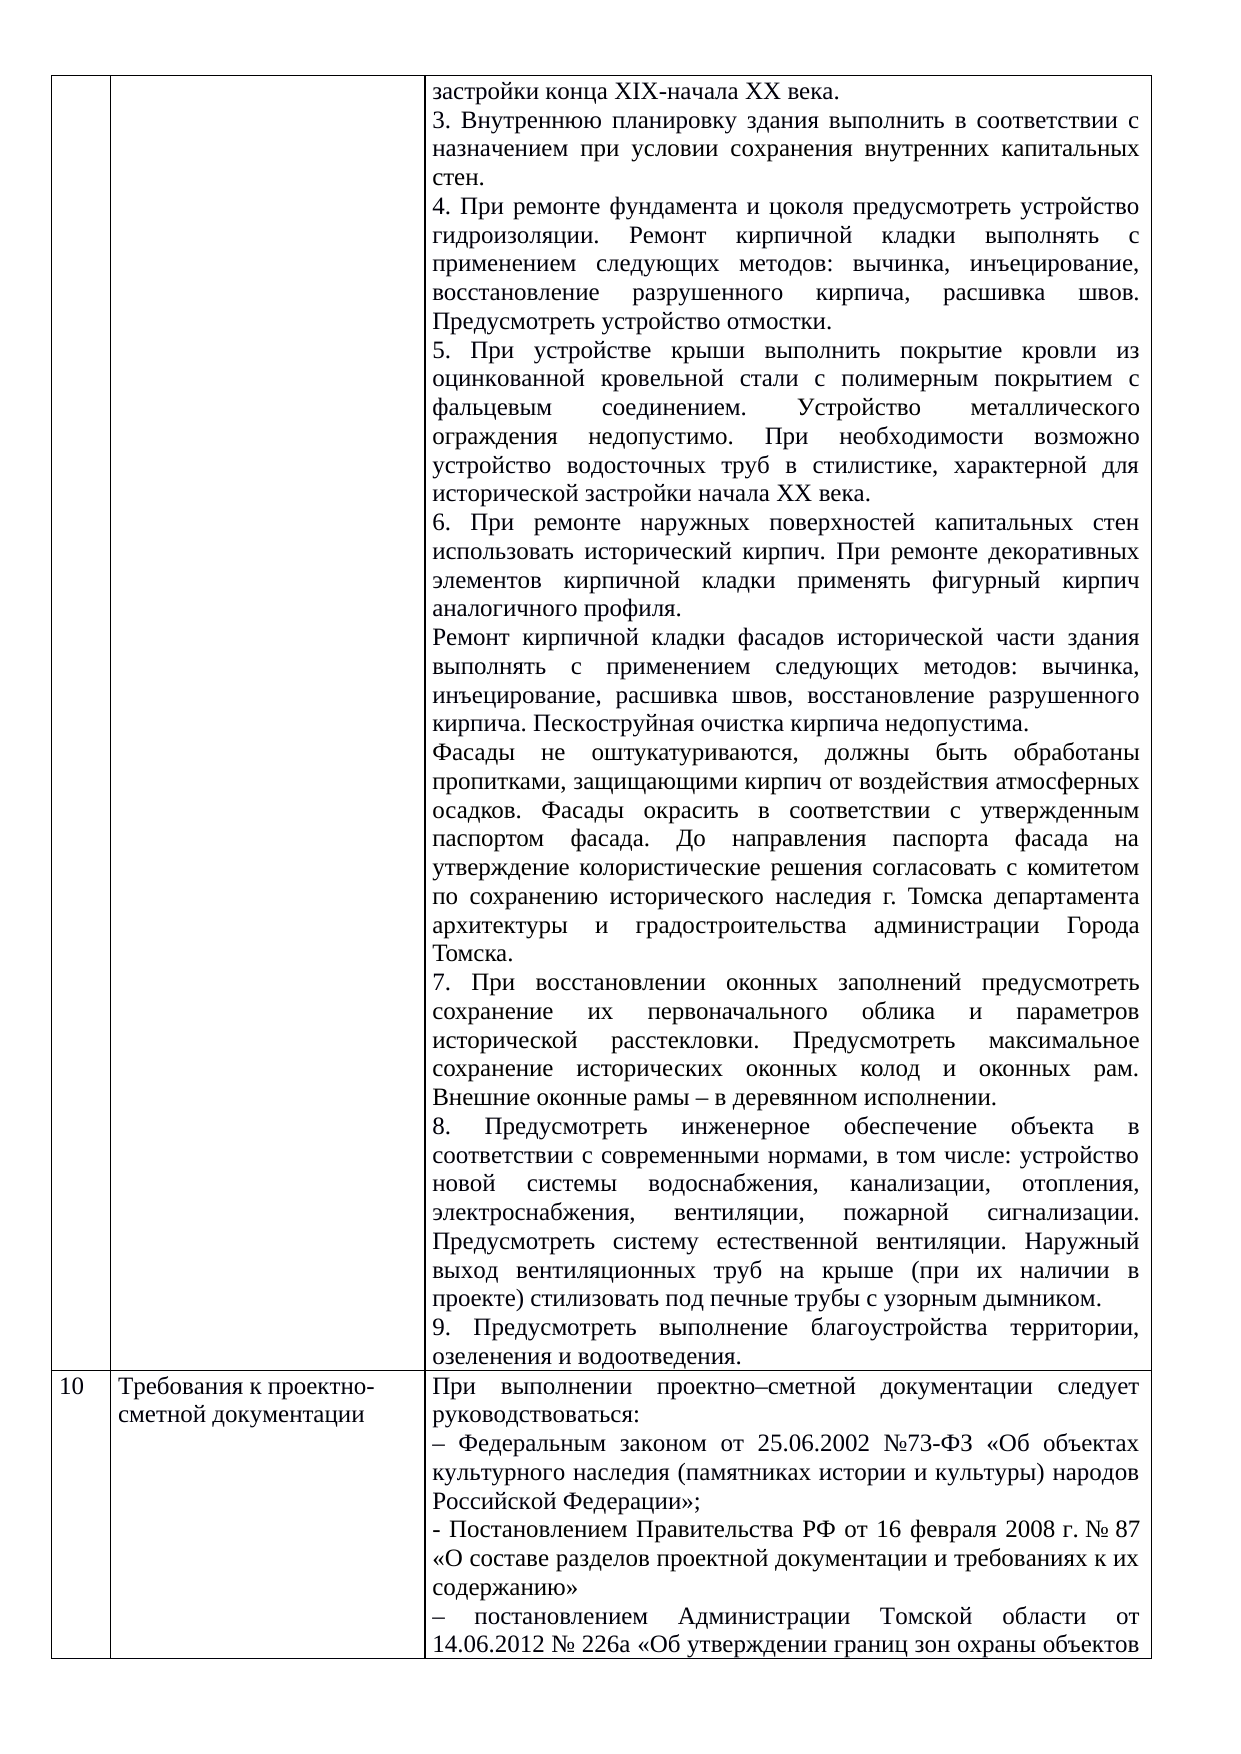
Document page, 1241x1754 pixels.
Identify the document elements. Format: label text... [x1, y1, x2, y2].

table_cell При выполнении проектно–сметной документации следует руководствоваться: – Федеральным законом от 25.06.2002 №73-ФЗ «Об объектах культурного наследия (памятниках истории и культуры) народов Российской Федерации»; - Постановлением Правительства РФ от 16 февраля 2008 г. № 87 «О составе разделов проектной документации и требованиях к их содержанию» – постановлением Администрации Томской области от 14.06.2012 № 226а «Об утверждении границ зон охраны объектов [426, 1371, 1151, 1658]
table_cell Требования к проектно-сметной документации [111, 1371, 424, 1658]
table_cell застройки конца XIX-начала XX века. 3. Внутреннюю планировку здания выполнить в соответствии с назначением при условии сохранения внутренних капитальных стен. 4. При ремонте фундамента и цоколя предусмотреть устройство гидроизоляции. Ремонт кирпичной кладки выполнять с применением следующих методов: вычинка, инъецирование, восстановление разрушенного кирпича, расшивка швов. Предусмотреть устройство отмостки. 5. При устройстве крыши выполнить покрытие кровли из оцинкованной кровельной стали с полимерным покрытием с фальцевым соединением. Устройство металлического ограждения недопустимо. При необходимости возможно устройство водосточных труб в стилистике, характерной для исторической застройки начала XX века. 6. При ремонте наружных поверхностей капитальных стен использовать исторический кирпич. При ремонте декоративных элементов кирпичной кладки применять фигурный кирпич аналогичного профиля. Ремонт кирпичной кладки фасадов исторической части здания выполнять с применением следующих методов: вычинка, инъецирование, расшивка швов, восстановление разрушенного кирпича. Пескоструйная очистка кирпича недопустима. Фасады не оштукатуриваются, должны быть обработаны пропитками, защищающими кирпич от воздействия атмосферных осадков. Фасады окрасить в соответствии с утвержденным паспортом фасада. До направления паспорта фасада на утверждение колористические решения согласовать с комитетом по сохранению исторического наследия г. Томска департамента архитектуры и градостроительства администрации Города Томска. 7. При восстановлении оконных заполнений предусмотреть сохранение их первоначального облика и параметров исторической расстекловки. Предусмотреть максимальное сохранение исторических оконных колод и оконных рам. Внешние оконные рамы – в деревянном исполнении. 8. Предусмотреть инженерное обеспечение объекта в соответствии с современными нормами, в том числе: устройство новой системы водоснабжения, канализации, отопления, электроснабжения, вентиляции, пожарной сигнализации. Предусмотреть систему естественной вентиляции. Наружный выход вентиляционных труб на крыше (при их наличии в проекте) стилизовать под печные трубы с узорным дымником. 9. Предусмотреть выполнение благоустройства территории, озеленения и водоотведения. [426, 76, 1151, 1370]
table_cell [52, 76, 110, 1370]
table_cell 10 [52, 1371, 110, 1658]
table_cell [111, 76, 424, 1370]
